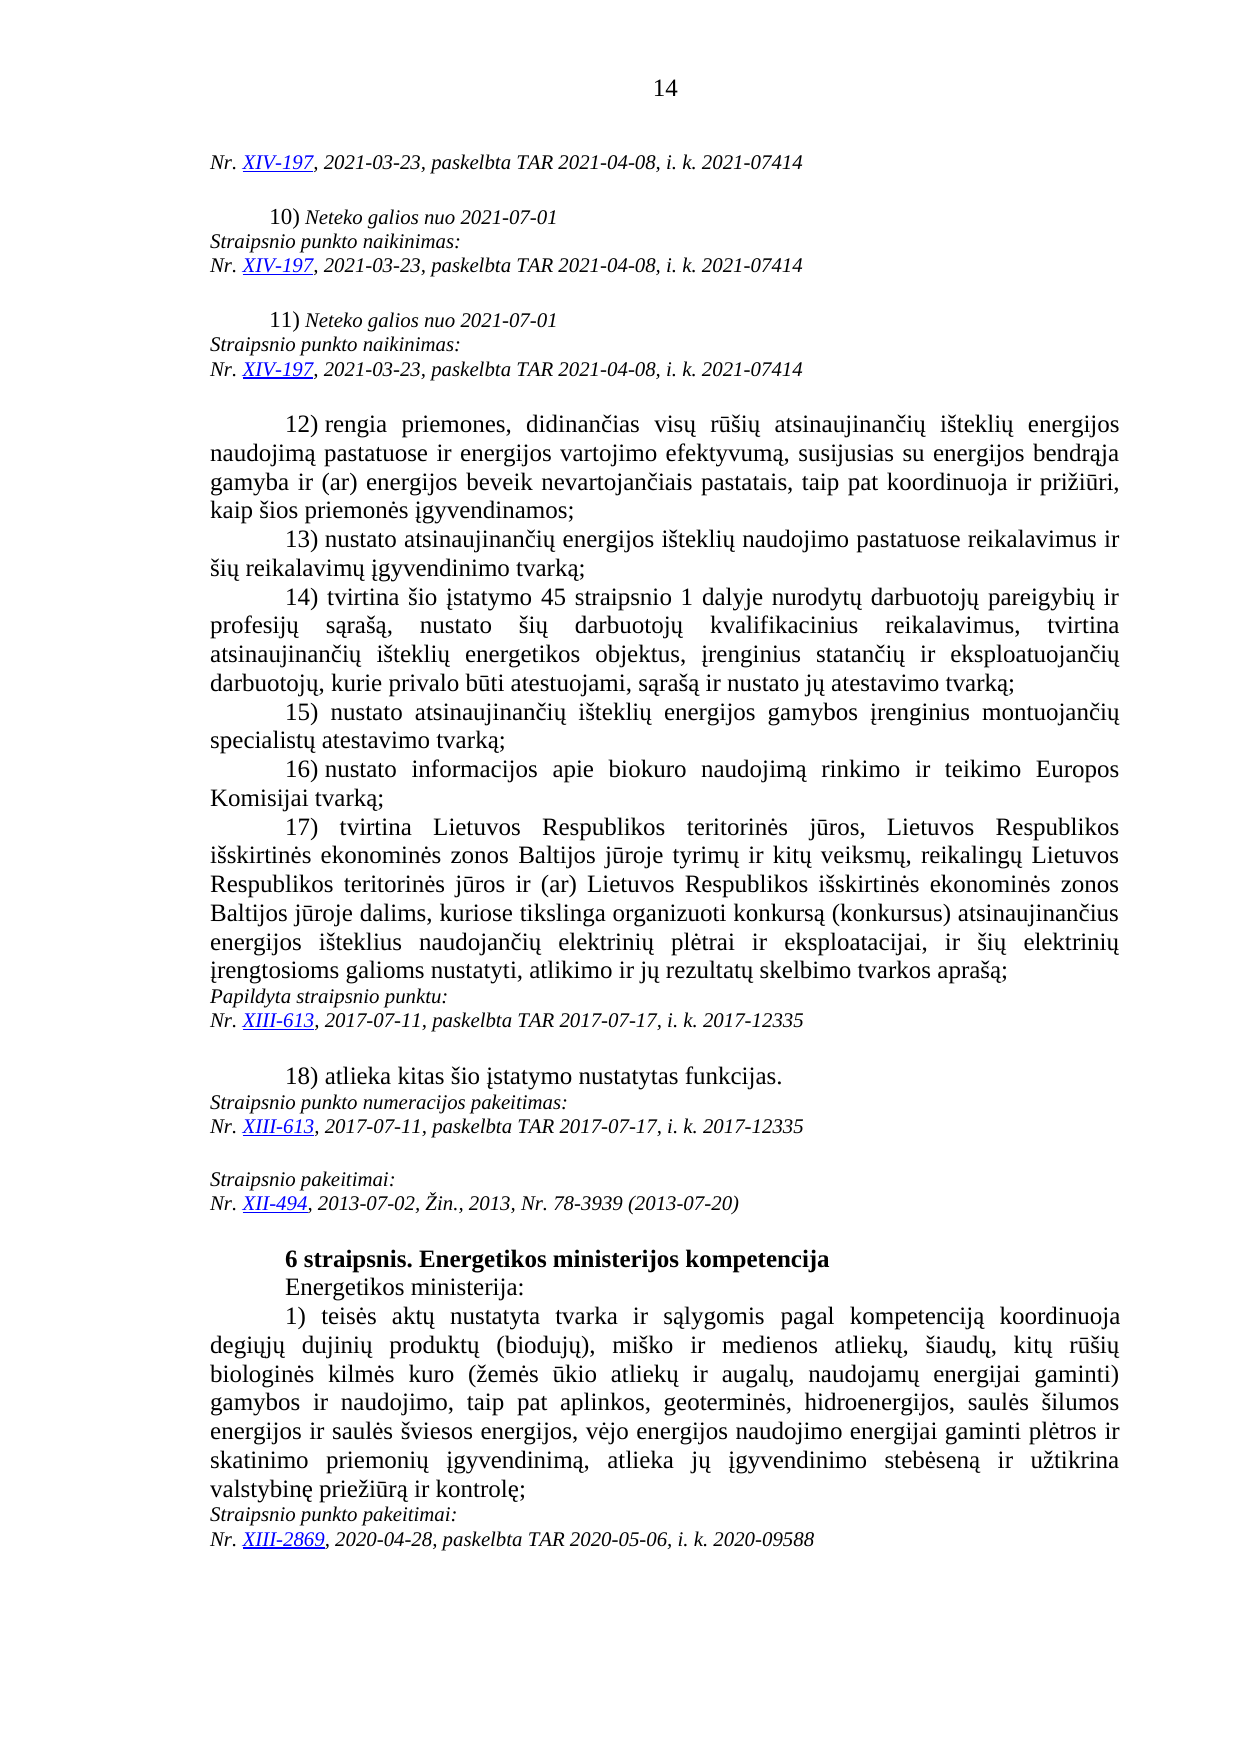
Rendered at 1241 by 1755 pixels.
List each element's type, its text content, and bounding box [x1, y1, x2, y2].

text 1) teisės aktų nustatyta tvarka ir sąlygomis pagal kompetenciją koordinuoja degiųjų dujinių produktų (biodujų), miško ir medienos atliekų, šiaudų, kitų rūšių biologinės kilmės kuro (žemės ūkio atliekų ir augalų, naudojamų energijai gaminti) gamybos ir naudojimo, taip pat aplinkos, geoterminės, hidroenergijos, saulės šilumos energijos ir saulės šviesos energijos, vėjo energijos naudojimo energijai gaminti plėtros ir skatinimo priemonių įgyvendinimą, atlieka jų įgyvendinimo stebėseną ir užtikrina valstybinę priežiūrą ir kontrolę; [210, 1301, 1120, 1502]
text Straipsnio punkto naikinimas: [210, 229, 1120, 253]
text Nr. XIII-613, 2017-07-11, paskelbta TAR 2017-07-17, i. k. 2017-12335 [210, 1008, 1120, 1032]
text 13) nustato atsinaujinančių energijos išteklių naudojimo pastatuose reikalavimus ir šių reikalavimų įgyvendinimo tvarką; [210, 524, 1120, 582]
text 11) Neteko galios nuo 2021-07-01 [210, 306, 1120, 332]
text Energetikos ministerija: [210, 1272, 1120, 1301]
text 10) Neteko galios nuo 2021-07-01 [210, 203, 1120, 229]
text Nr. XIV-197, 2021-03-23, paskelbta TAR 2021-04-08, i. k. 2021-07414 [210, 356, 1120, 381]
text Straipsnio pakeitimai: [210, 1167, 1120, 1191]
text Nr. XII-494, 2013-07-02, Žin., 2013, Nr. 78-3939 (2013-07-20) [210, 1191, 1120, 1215]
text 6 straipsnis. Energetikos ministerijos kompetencija [210, 1244, 1120, 1272]
text Papildyta straipsnio punktu: [210, 984, 1120, 1008]
text 16) nustato informacijos apie biokuro naudojimą rinkimo ir teikimo Europos Komisijai tvarką; [210, 754, 1120, 812]
text Straipsnio punkto pakeitimai: [210, 1502, 1120, 1526]
text Straipsnio punkto numeracijos pakeitimas: [210, 1090, 1120, 1114]
text 17) tvirtina Lietuvos Respublikos teritorinės jūros, Lietuvos Respublikos išskirtinės ekonominės zonos Baltijos jūroje tyrimų ir kitų veiksmų, reikalingų Lietuvos Respublikos teritorinės jūros ir (ar) Lietuvos Respublikos išskirtinės ekonominės zonos Baltijos jūroje dalims, kuriose tikslinga organizuoti konkursą (konkursus) atsinaujinančius energijos išteklius naudojančių elektrinių plėtrai ir eksploatacijai, ir šių elektrinių įrengtosioms galioms nustatyti, atlikimo ir jų rezultatų skelbimo tvarkos aprašą; [210, 812, 1120, 984]
text 14) tvirtina šio įstatymo 45 straipsnio 1 dalyje nurodytų darbuotojų pareigybių ir profesijų sąrašą, nustato šių darbuotojų kvalifikacinius reikalavimus, tvirtina atsinaujinančių išteklių energetikos objektus, įrenginius statančių ir eksploatuojančių darbuotojų, kurie privalo būti atestuojami, sąrašą ir nustato jų atestavimo tvarką; [210, 582, 1120, 697]
text Nr. XIII-2869, 2020-04-28, paskelbta TAR 2020-05-06, i. k. 2020-09588 [210, 1526, 1120, 1551]
text Nr. XIV-197, 2021-03-23, paskelbta TAR 2021-04-08, i. k. 2021-07414 [210, 150, 1120, 174]
text 15) nustato atsinaujinančių išteklių energijos gamybos įrenginius montuojančių specialistų atestavimo tvarką; [210, 697, 1120, 754]
text 12) rengia priemones, didinančias visų rūšių atsinaujinančių išteklių energijos naudojimą pastatuose ir energijos vartojimo efektyvumą, susijusias su energijos bendrąja gamyba ir (ar) energijos beveik nevartojančiais pastatais, taip pat koordinuoja ir prižiūri, kaip šios priemonės įgyvendinamos; [210, 409, 1120, 524]
text Nr. XIV-197, 2021-03-23, paskelbta TAR 2021-04-08, i. k. 2021-07414 [210, 253, 1120, 277]
text Nr. XIII-613, 2017-07-11, paskelbta TAR 2017-07-17, i. k. 2017-12335 [210, 1114, 1120, 1138]
text 18) atlieka kitas šio įstatymo nustatytas funkcijas. [210, 1061, 1120, 1090]
text Straipsnio punkto naikinimas: [210, 332, 1120, 356]
